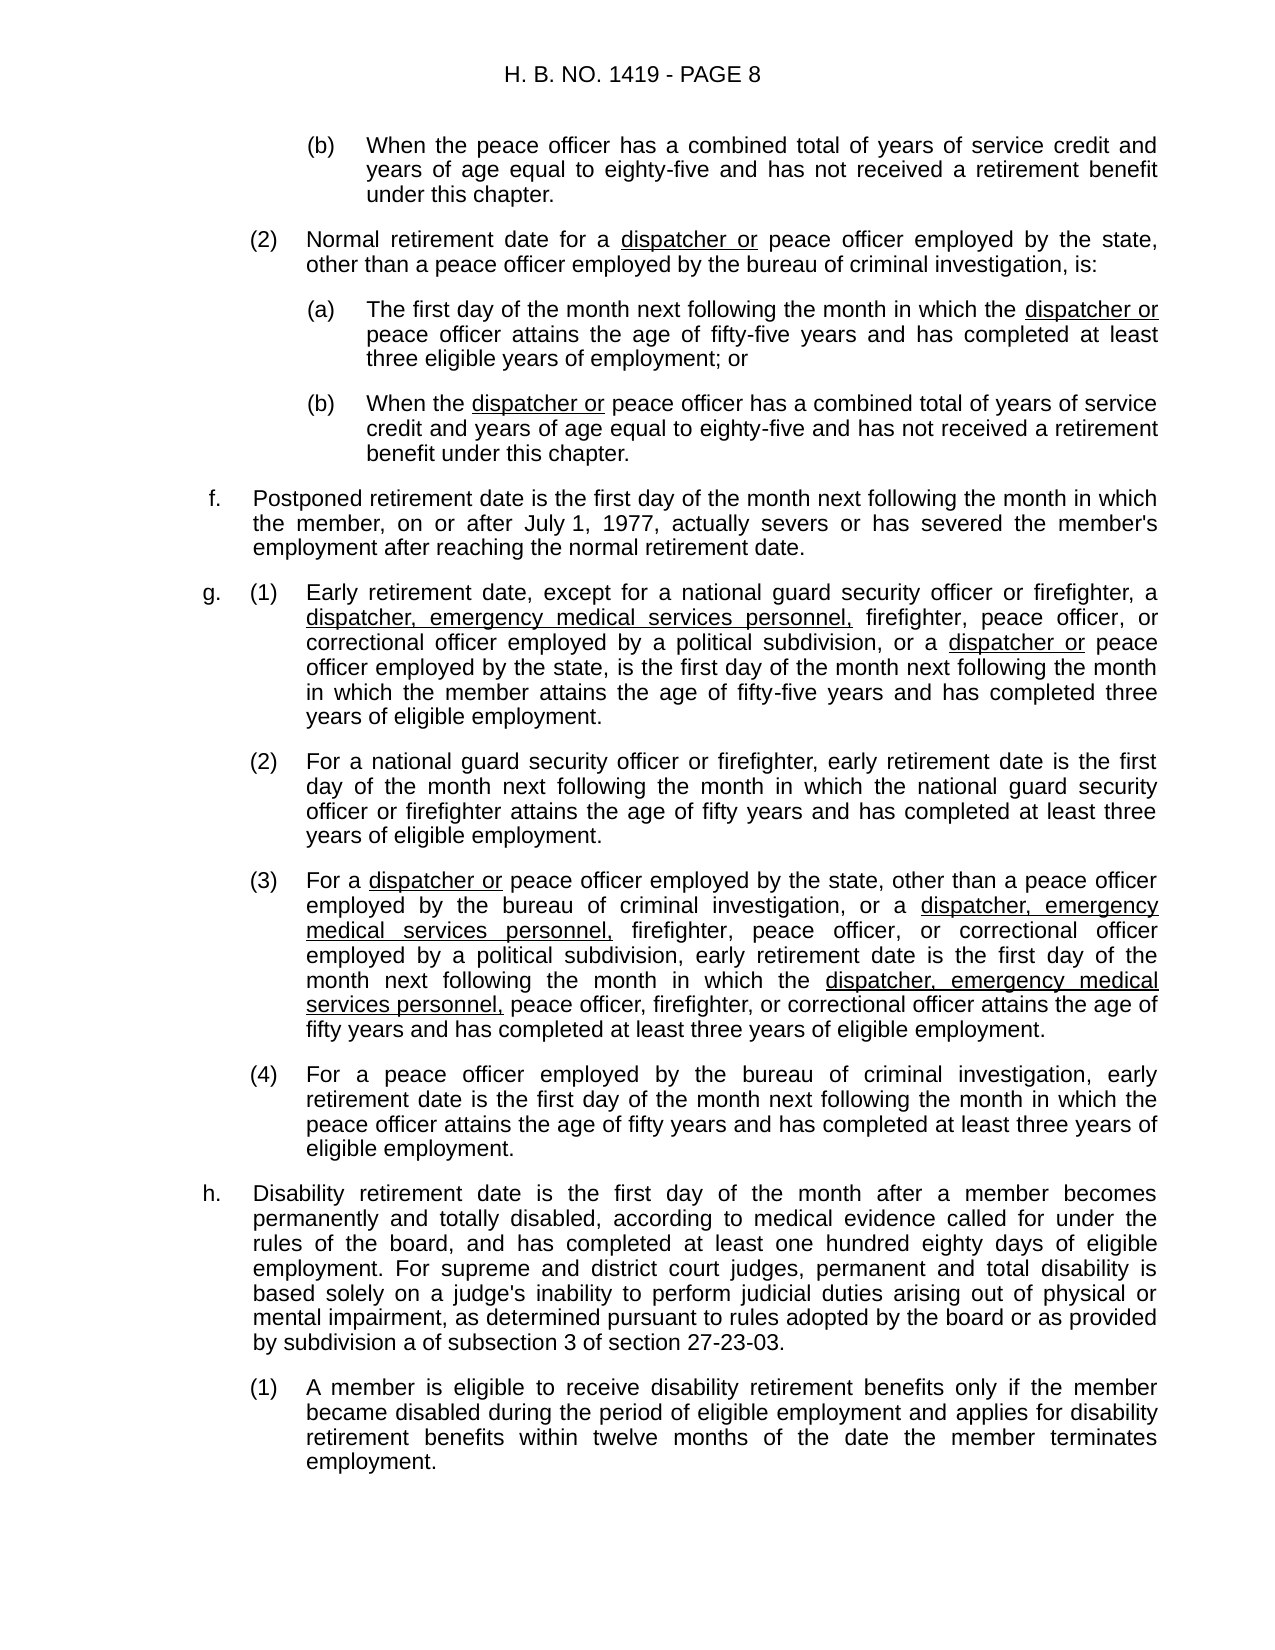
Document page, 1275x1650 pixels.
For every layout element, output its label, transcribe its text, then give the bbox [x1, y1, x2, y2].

text (b) When the peace officer has a combined total of years of service credit and years of age equal to eighty‑five and has not received a retirement benefit under this chapter. [106, 133, 1158, 208]
text (4) For a peace officer employed by the bureau of criminal investigation, early retirement date is the first day of the month next following the month in which the peace officer attains the age of fifty years and has completed at least three years of eligible employment. [106, 1063, 1158, 1162]
text g. (1) Early retirement date, except for a national guard security officer or firefighter, a dispatcher, emergency medical services personnel, firefighter, peace officer, or correctional officer employed by a political subdivision, or a dispatcher or peace officer employed by the state, is the first day of the month next following the month in which the member attains the age of fifty‑five years and has completed three years of eligible employment. [106, 581, 1158, 730]
text (a) The first day of the month next following the month in which the dispatcher or peace officer attains the age of fifty‑five years and has completed at least three eligible years of employment; or [106, 297, 1158, 372]
text (1) A member is eligible to receive disability retirement benefits only if the member became disabled during the period of eligible employment and applies for disability retirement benefits within twelve months of the date the member terminates employment. [106, 1376, 1158, 1475]
text (2) Normal retirement date for a dispatcher or peace officer employed by the state, other than a peace officer employed by the bureau of criminal investigation, is: [106, 228, 1158, 277]
text f. Postponed retirement date is the first day of the month next following the month in which the member, on or after July 1, 1977, actually severs or has severed the member's employment after reaching the normal retirement date. [106, 486, 1158, 561]
text (3) For a dispatcher or peace officer employed by the state, other than a peace officer employed by the bureau of criminal investigation, or a dispatcher, emergency medical services personnel, firefighter, peace officer, or correctional officer employed by a political subdivision, early retirement date is the first day of the month next following the month in which the dispatcher, emergency medical services personnel, peace officer, firefighter, or correctional officer attains the age of fifty years and has completed at least three years of eligible employment. [106, 869, 1158, 1043]
text (b) When the dispatcher or peace officer has a combined total of years of service credit and years of age equal to eighty‑five and has not received a retirement benefit under this chapter. [106, 392, 1158, 466]
text (2) For a national guard security officer or firefighter, early retirement date is the first day of the month next following the month in which the national guard security officer or firefighter attains the age of fifty years and has completed at least three years of eligible employment. [106, 750, 1158, 849]
text h. Disability retirement date is the first day of the month after a member becomes permanently and totally disabled, according to medical evidence called for under the rules of the board, and has completed at least one hundred eighty days of eligible employment. For supreme and district court judges, permanent and total disability is based solely on a judge's inability to perform judicial duties arising out of physical or mental impairment, as determined pursuant to rules adopted by the board or as provided by subdivision a of subsection 3 of section 27‑23‑03. [106, 1182, 1158, 1356]
